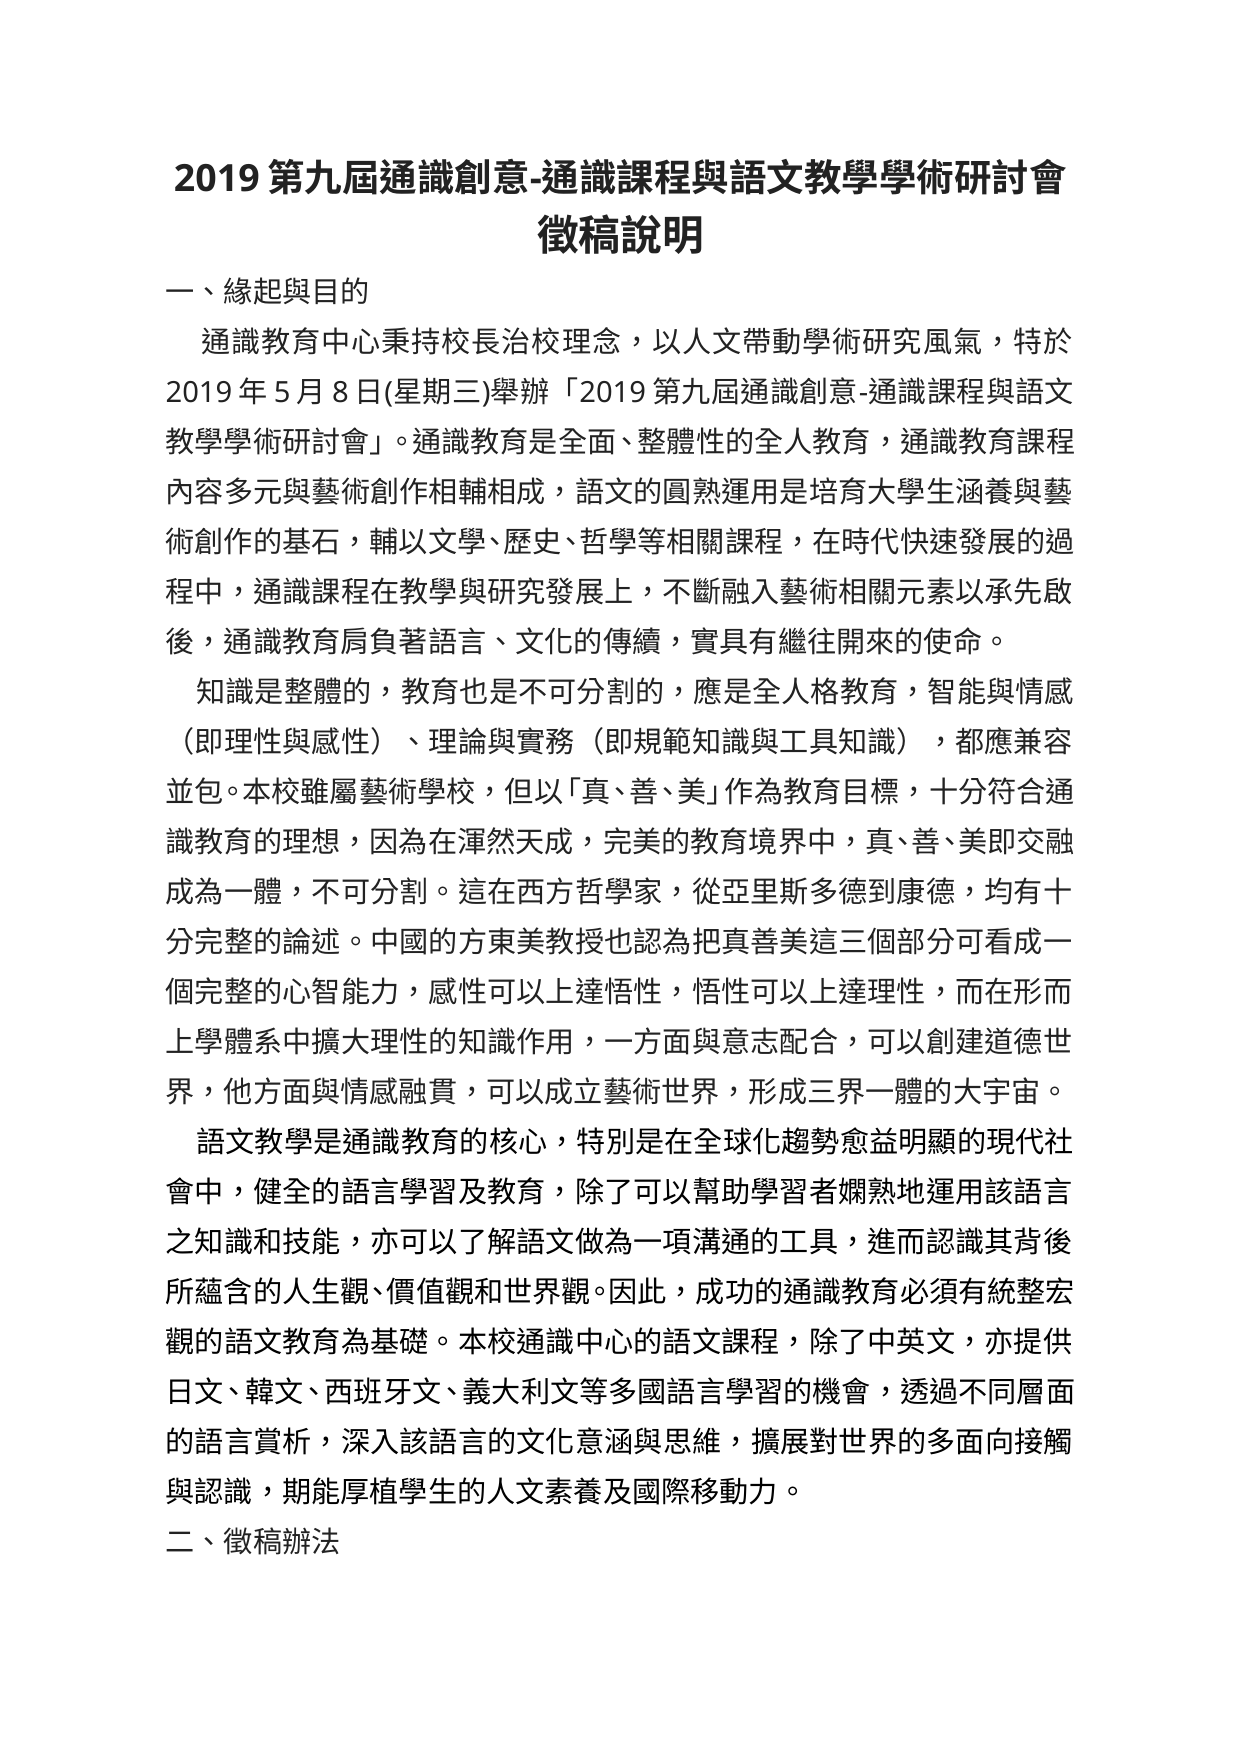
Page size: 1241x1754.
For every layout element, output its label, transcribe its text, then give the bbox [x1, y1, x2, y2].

text 語文教學是通識教育的核心，特別是在全球化趨勢愈益明顯的現代社會中，健全的語言學習及教育，除了可以幫助學習者嫻熟地運用該語言之知識和技能，亦可以了解語文做為一項溝通的工具，進而認識其背後所蘊含的人生觀、價值觀和世界觀。因此，成功的通識教育必須有統整宏觀的語文教育為基礎。本校通識中心的語文課程，除了中英文，亦提供日文、韓文、西班牙文、義大利文等多國語言學習的機會，透過不同層面的語言賞析，深入該語言的文化意涵與思維，擴展對世界的多面向接觸與認識，期能厚植學生的人文素養及國際移動力。 [165, 1112, 1075, 1512]
text 2019第九屆通識創意-通識課程與語文教學學術研討會 [165, 148, 1075, 202]
text 一、緣起與目的 [165, 262, 1075, 312]
text 通識教育中心秉持校長治校理念，以人文帶動學術研究風氣，特於2019年5月8日(星期三)舉辦「2019第九屆通識創意-通識課程與語文教學學術研討會」。通識教育是全面、整體性的全人教育，通識教育課程內容多元與藝術創作相輔相成，語文的圓熟運用是培育大學生涵養與藝術創作的基石，輔以文學、歷史、哲學等相關課程，在時代快速發展的過程中，通識課程在教學與研究發展上，不斷融入藝術相關元素以承先啟後，通識教育肩負著語言、文化的傳續，實具有繼往開來的使命。 [165, 312, 1075, 662]
text 知識是整體的，教育也是不可分割的，應是全人格教育，智能與情感（即理性與感性）、理論與實務（即規範知識與工具知識），都應兼容並包。本校雖屬藝術學校，但以「真、善、美」作為教育目標，十分符合通識教育的理想，因為在渾然天成，完美的教育境界中，真、善、美即交融成為一體，不可分割。這在西方哲學家，從亞里斯多德到康德，均有十分完整的論述。中國的方東美教授也認為把真善美這三個部分可看成一個完整的心智能力，感性可以上達悟性，悟性可以上達理性，而在形而上學體系中擴大理性的知識作用，一方面與意志配合，可以創建道德世界，他方面與情感融貫，可以成立藝術世界，形成三界一體的大宇宙。 [165, 662, 1075, 1112]
text 二、徵稿辦法 [165, 1512, 1075, 1562]
text 徵稿說明 [165, 202, 1075, 262]
